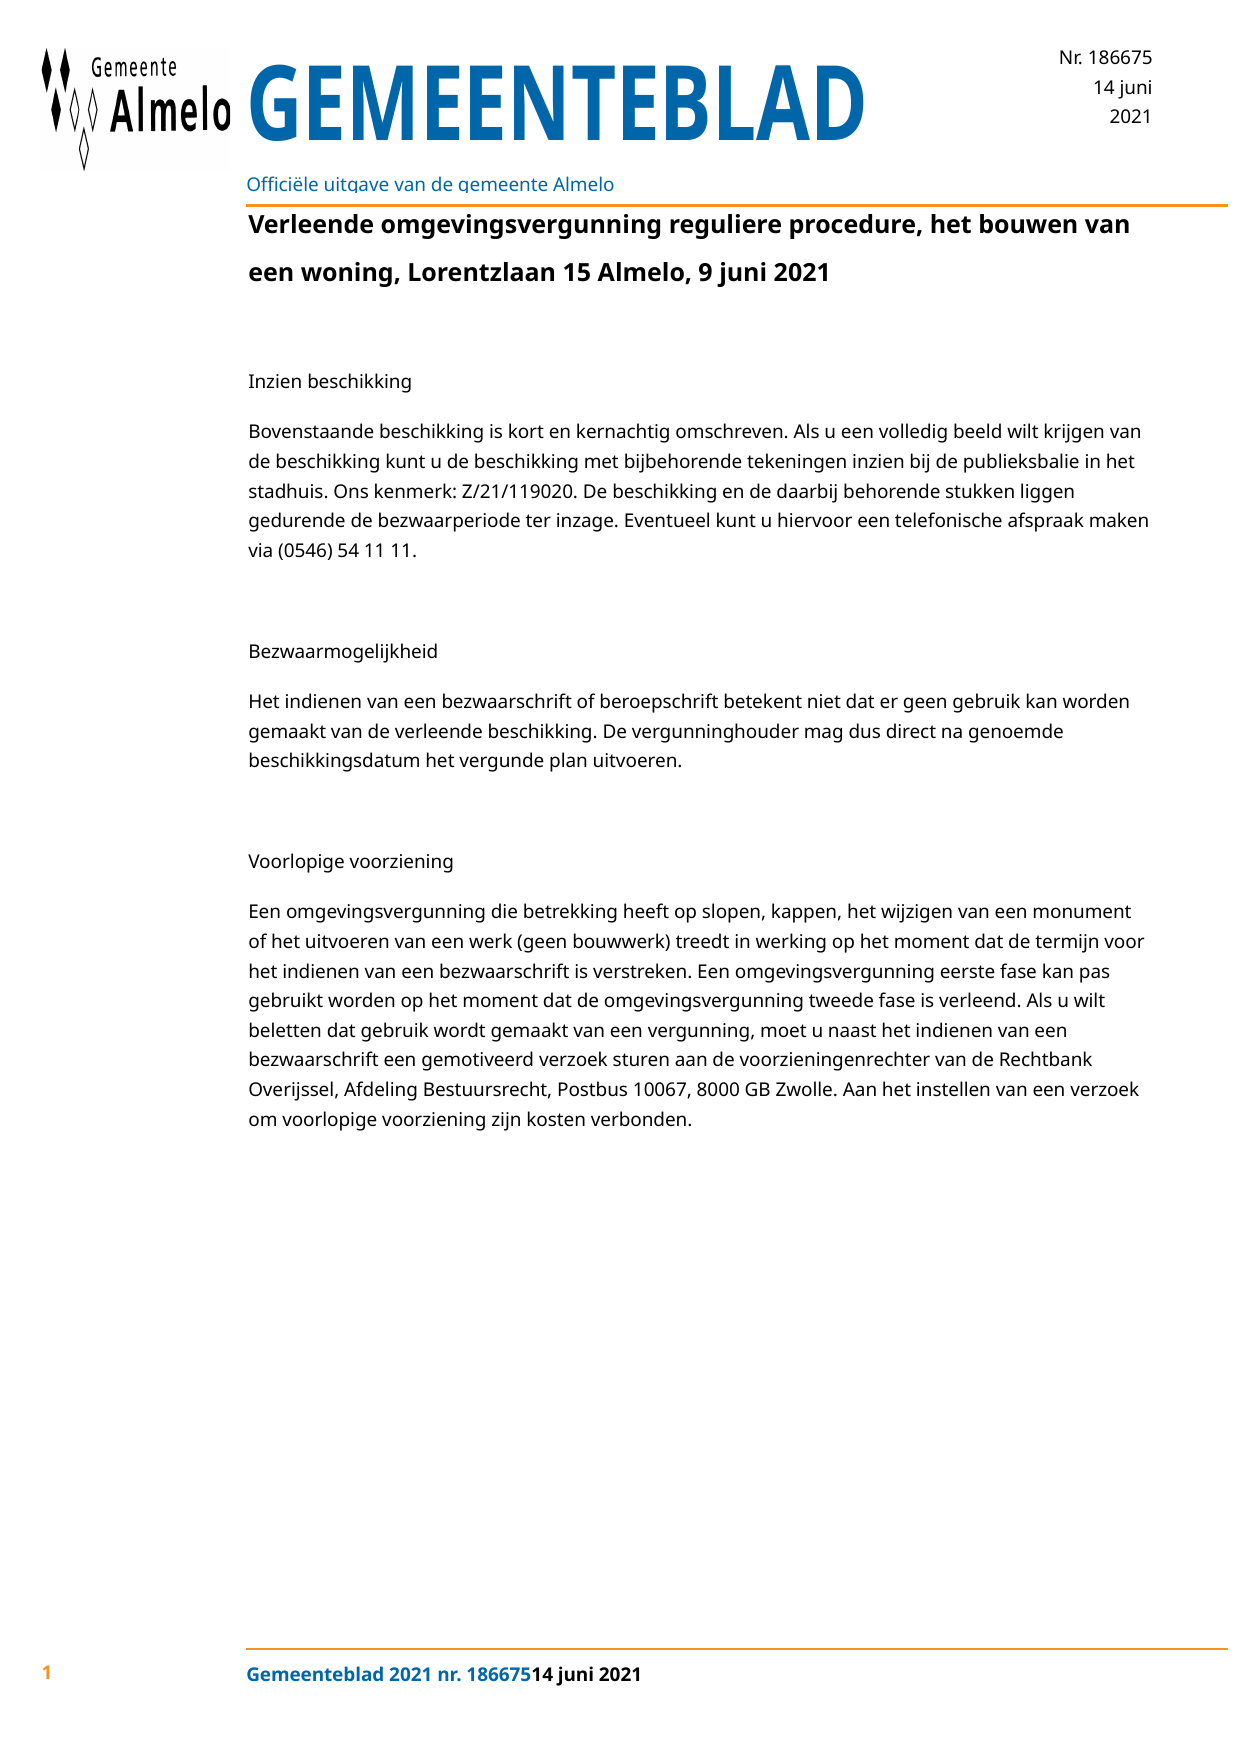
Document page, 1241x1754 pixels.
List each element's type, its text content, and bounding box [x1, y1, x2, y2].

text Verleende omgevingsvergunning reguliere procedure, het bouwen van een woning, Lorentzlaan 15 Almelo, 9 juni 2021 [248, 207, 1152, 288]
text Bovenstaande beschikking is kort en kernachtig omschreven. Als u een volledig beeld wilt krijgen van de beschikking kunt u de beschikking met bijbehorende tekeningen inzien bij de publieksbalie in het stadhuis. Ons kenmerk: Z/21/119020. De beschikking en de daarbij behorende stukken liggen gedurende de bezwaarperiode ter inzage. Eventueel kunt u hiervoor een telefonische afspraak maken via (0546) 54 11 11. [248, 419, 1152, 563]
text Inzien beschikking [248, 368, 1152, 394]
text Een omgevingsvergunning die betrekking heeft op slopen, kappen, het wijzigen van een monument of het uitvoeren van een werk (geen bouwwerk) treedt in werking op het moment dat de termijn voor het indienen van een bezwaarschrift is verstreken. Een omgevingsvergunning eerste fase kan pas gebruikt worden op het moment dat de omgevingsvergunning tweede fase is verleend. Als u wilt beletten dat gebruik wordt gemaakt van een vergunning, moet u naast het indienen van een bezwaarschrift een gemotiveerd verzoek sturen aan de voorzieningenrechter van de Rechtbank Overijssel, Afdeling Bestuursrecht, Postbus 10067, 8000 GB Zwolle. Aan het instellen van een verzoek om voorlopige voorziening zijn kosten verbonden. [248, 899, 1152, 1132]
text Het indienen van een bezwaarschrift of beroepschrift betekent niet dat er geen gebruik kan worden gemaakt van de verleende beschikking. De vergunninghouder mag dus direct na genoemde beschikkingsdatum het vergunde plan uitvoeren. [248, 688, 1152, 773]
text Voorlopige voorziening [248, 848, 1152, 874]
picture [41, 47, 231, 172]
text Bezwaarmogelijkheid [248, 638, 1152, 664]
